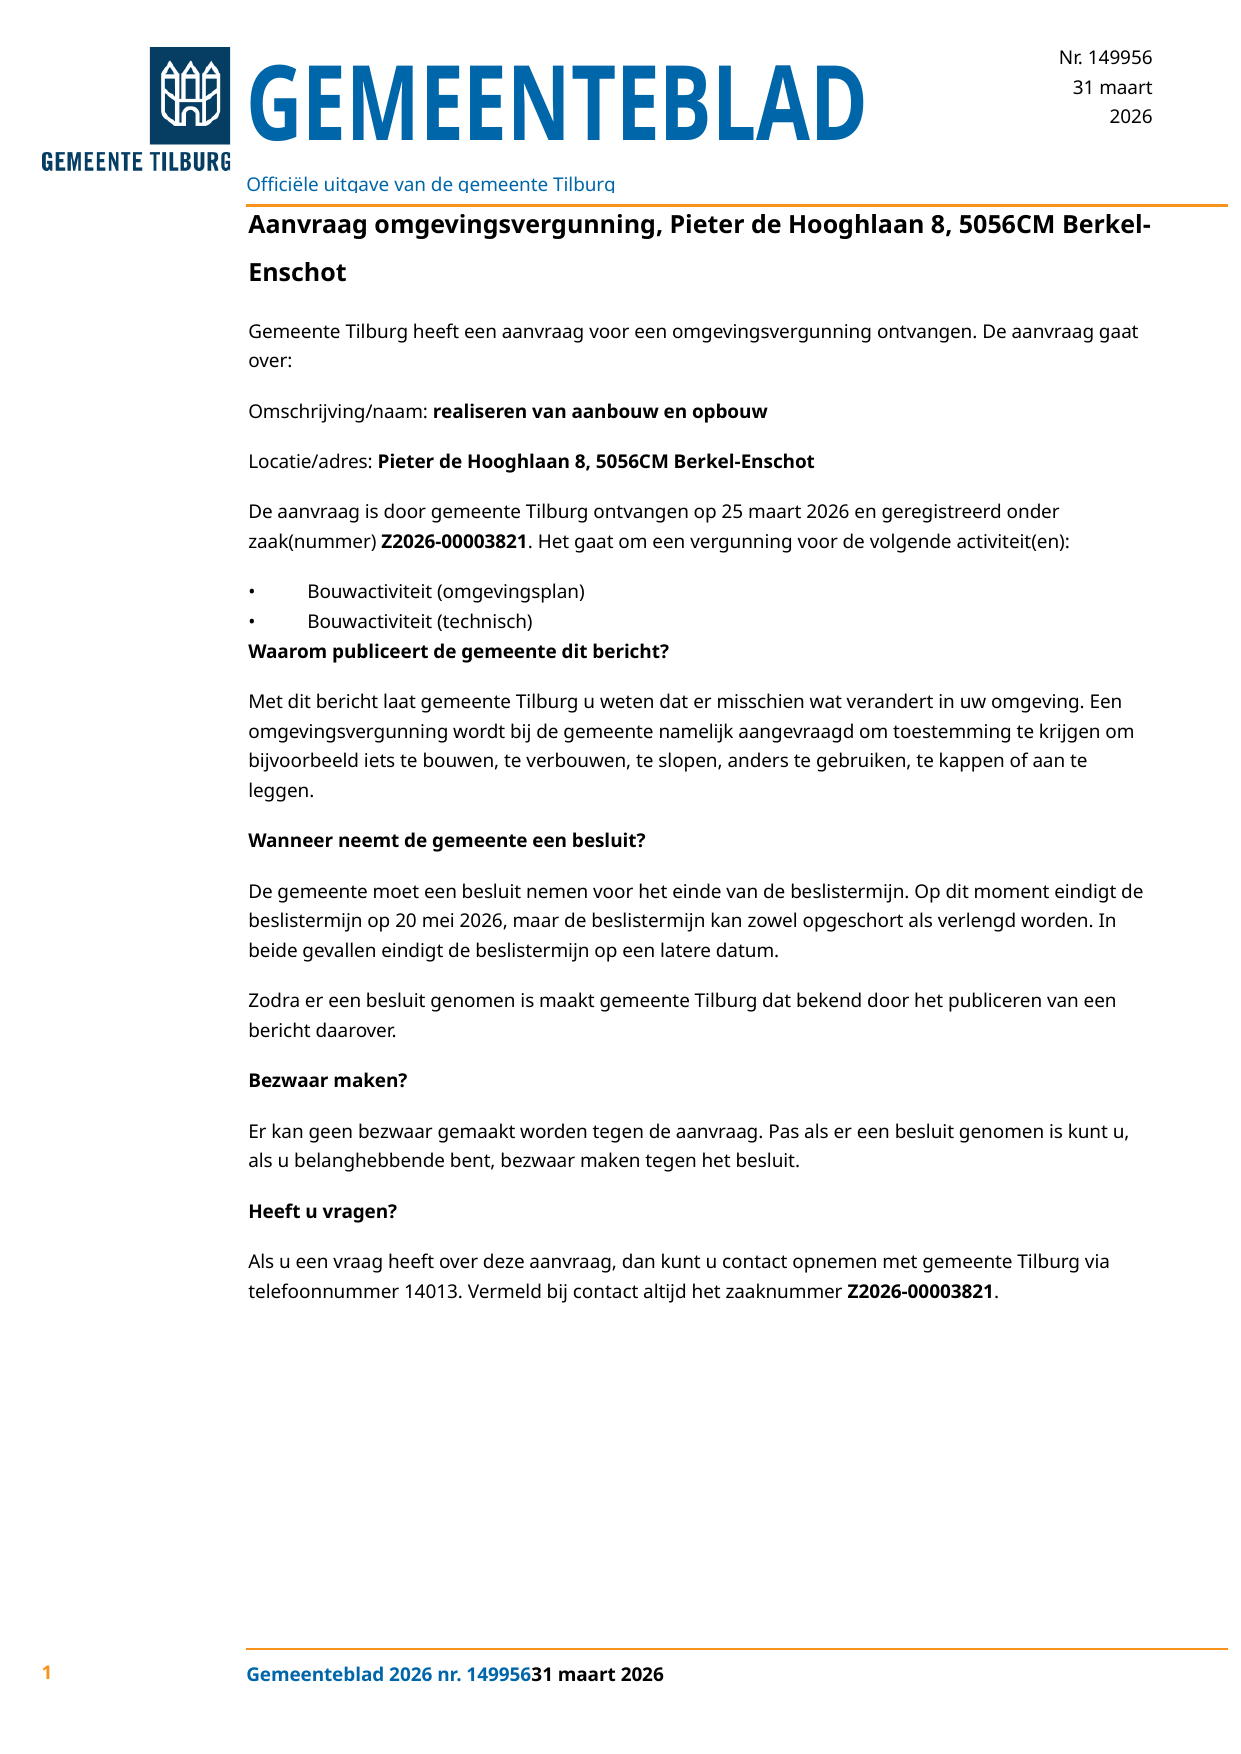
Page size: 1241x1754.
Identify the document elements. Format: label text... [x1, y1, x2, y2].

text Omschrijving/naam: realiseren van aanbouw en opbouw [248, 398, 1152, 424]
text De aanvraag is door gemeente Tilburg ontvangen op 25 maart 2026 en geregistreerd onder zaak(nummer) Z2026-00003821. Het gaat om een vergunning voor de volgende activiteit(en): [248, 499, 1152, 554]
text Met dit bericht laat gemeente Tilburg u weten dat er misschien wat verandert in uw omgeving. Een omgevingsvergunning wordt bij de gemeente namelijk aangevraagd om toestemming te krijgen om bijvoorbeeld iets te bouwen, te verbouwen, te slopen, anders te gebruiken, te kappen of aan te leggen. [248, 688, 1152, 803]
text Waarom publiceert de gemeente dit bericht? [248, 638, 1152, 664]
text Heeft u vragen? [248, 1198, 1152, 1224]
text Wanneer neemt de gemeente een besluit? [248, 827, 1152, 853]
picture [41, 47, 231, 172]
text Zodra er een besluit genomen is maakt gemeente Tilburg dat bekend door het publiceren van een bericht daarover. [248, 987, 1152, 1043]
text De gemeente moet een besluit nemen voor het einde van de beslistermijn. Op dit moment eindigt de beslistermijn op 20 mei 2026, maar de beslistermijn kan zowel opgeschort als verlengd worden. In beide gevallen eindigt de beslistermijn op een latere datum. [248, 878, 1152, 963]
text Als u een vraag heeft over deze aanvraag, dan kunt u contact opnemen met gemeente Tilburg via telefoonnummer 14013. Vermeld bij contact altijd het zaaknummer Z2026-00003821. [248, 1248, 1152, 1304]
text Gemeente Tilburg heeft een aanvraag voor een omgevingsvergunning ontvangen. De aanvraag gaat over: [248, 318, 1152, 373]
text Locatie/adres: Pieter de Hooghlaan 8, 5056CM Berkel-Enschot [248, 448, 1152, 474]
list Bouwactiviteit (technisch) [248, 608, 1152, 634]
text Er kan geen bezwaar gemaakt worden tegen de aanvraag. Pas als er een besluit genomen is kunt u, als u belanghebbende bent, bezwaar maken tegen het besluit. [248, 1118, 1152, 1173]
text Aanvraag omgevingsvergunning, Pieter de Hooghlaan 8, 5056CM Berkel-Enschot [248, 207, 1152, 288]
text Bezwaar maken? [248, 1067, 1152, 1093]
list Bouwactiviteit (omgevingsplan) [248, 579, 1152, 604]
